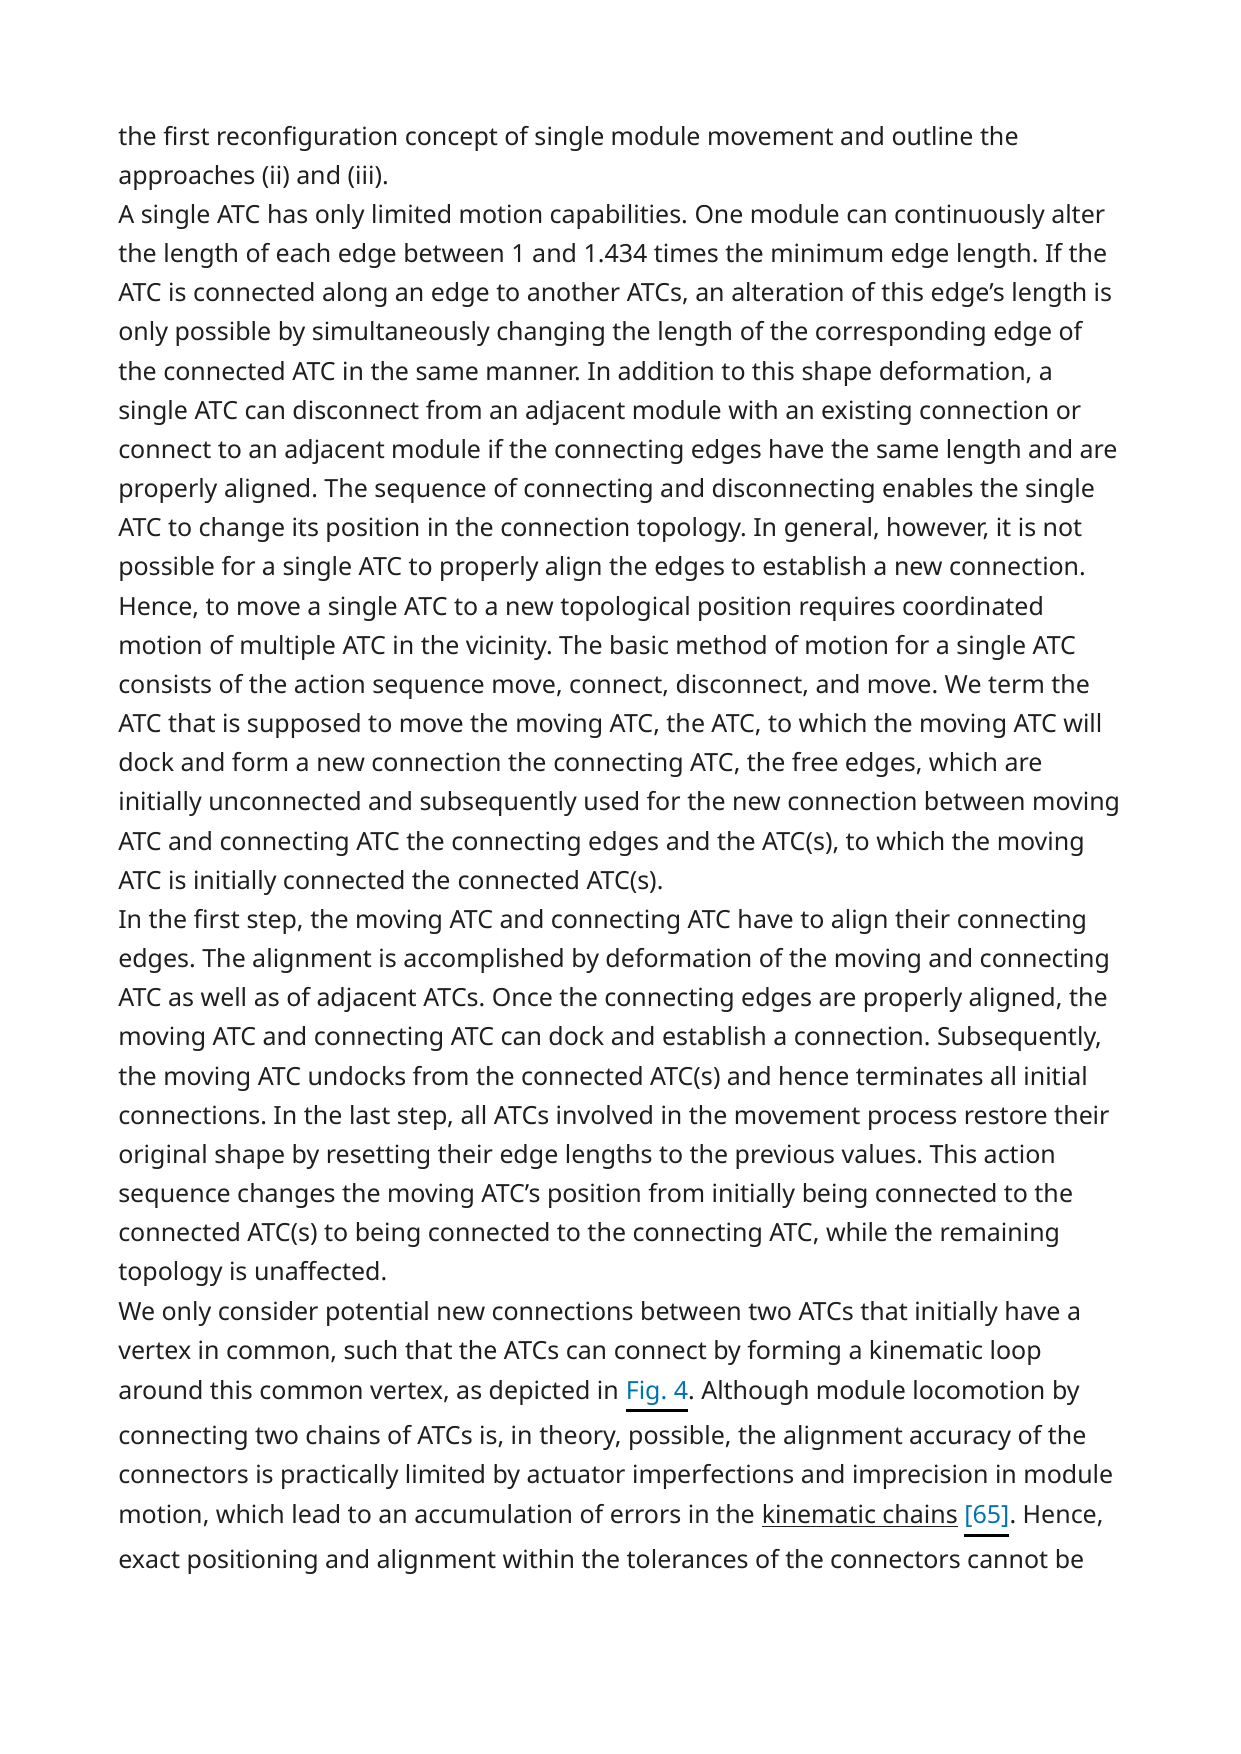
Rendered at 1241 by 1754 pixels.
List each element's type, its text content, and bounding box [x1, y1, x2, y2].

text In the first step, the moving ATC and connecting ATC have to align their connecting edges. The alignment is accomplished by deformation of the moving and connecting ATC as well as of adjacent ATCs. Once the connecting edges are properly aligned, the moving ATC and connecting ATC can dock and establish a connection. Subsequently, the moving ATC undocks from the connected ATC(s) and hence terminates all initial connections. In the last step, all ATCs involved in the movement process restore their original shape by resetting their edge lengths to the previous values. This action sequence changes the moving ATC’s position from initially being connected to the connected ATC(s) to being connected to the connecting ATC, while the remaining topology is unaffected. [118, 901, 1122, 1288]
text A single ATC has only limited motion capabilities. One module can continuously alter the length of each edge between 1 and 1.434 times the minimum edge length. If the ATC is connected along an edge to another ATCs, an alteration of this edge’s length is only possible by simultaneously changing the length of the corresponding edge of the connected ATC in the same manner. In addition to this shape deformation, a single ATC can disconnect from an adjacent module with an existing connection or connect to an adjacent module if the connecting edges have the same length and are properly aligned. The sequence of connecting and disconnecting enables the single ATC to change its position in the connection topology. In general, however, it is not possible for a single ATC to properly align the edges to establish a new connection. Hence, to move a single ATC to a new topological position requires coordinated motion of multiple ATC in the vicinity. The basic method of motion for a single ATC consists of the action sequence move, connect, disconnect, and move. We term the ATC that is supposed to move the moving ATC, the ATC, to which the moving ATC will dock and form a new connection the connecting ATC, the free edges, which are initially unconnected and subsequently used for the new connection between moving ATC and connecting ATC the connecting edges and the ATC(s), to which the moving ATC is initially connected the connected ATC(s). [118, 196, 1122, 896]
text We only consider potential new connections between two ATCs that initially have a vertex in common, such that the ATCs can connect by forming a kinematic loop around this common vertex, as depicted in Fig. 4. Although module locomotion by connecting two chains of ATCs is, in theory, possible, the alignment accuracy of the connectors is practically limited by actuator imperfections and imprecision in module motion, which lead to an accumulation of errors in the kinematic chains [65]. Hence, exact positioning and alignment within the tolerances of the connectors cannot be [118, 1293, 1122, 1576]
text the first reconfiguration concept of single module movement and outline the approaches (ii) and (iii). [118, 118, 1122, 191]
